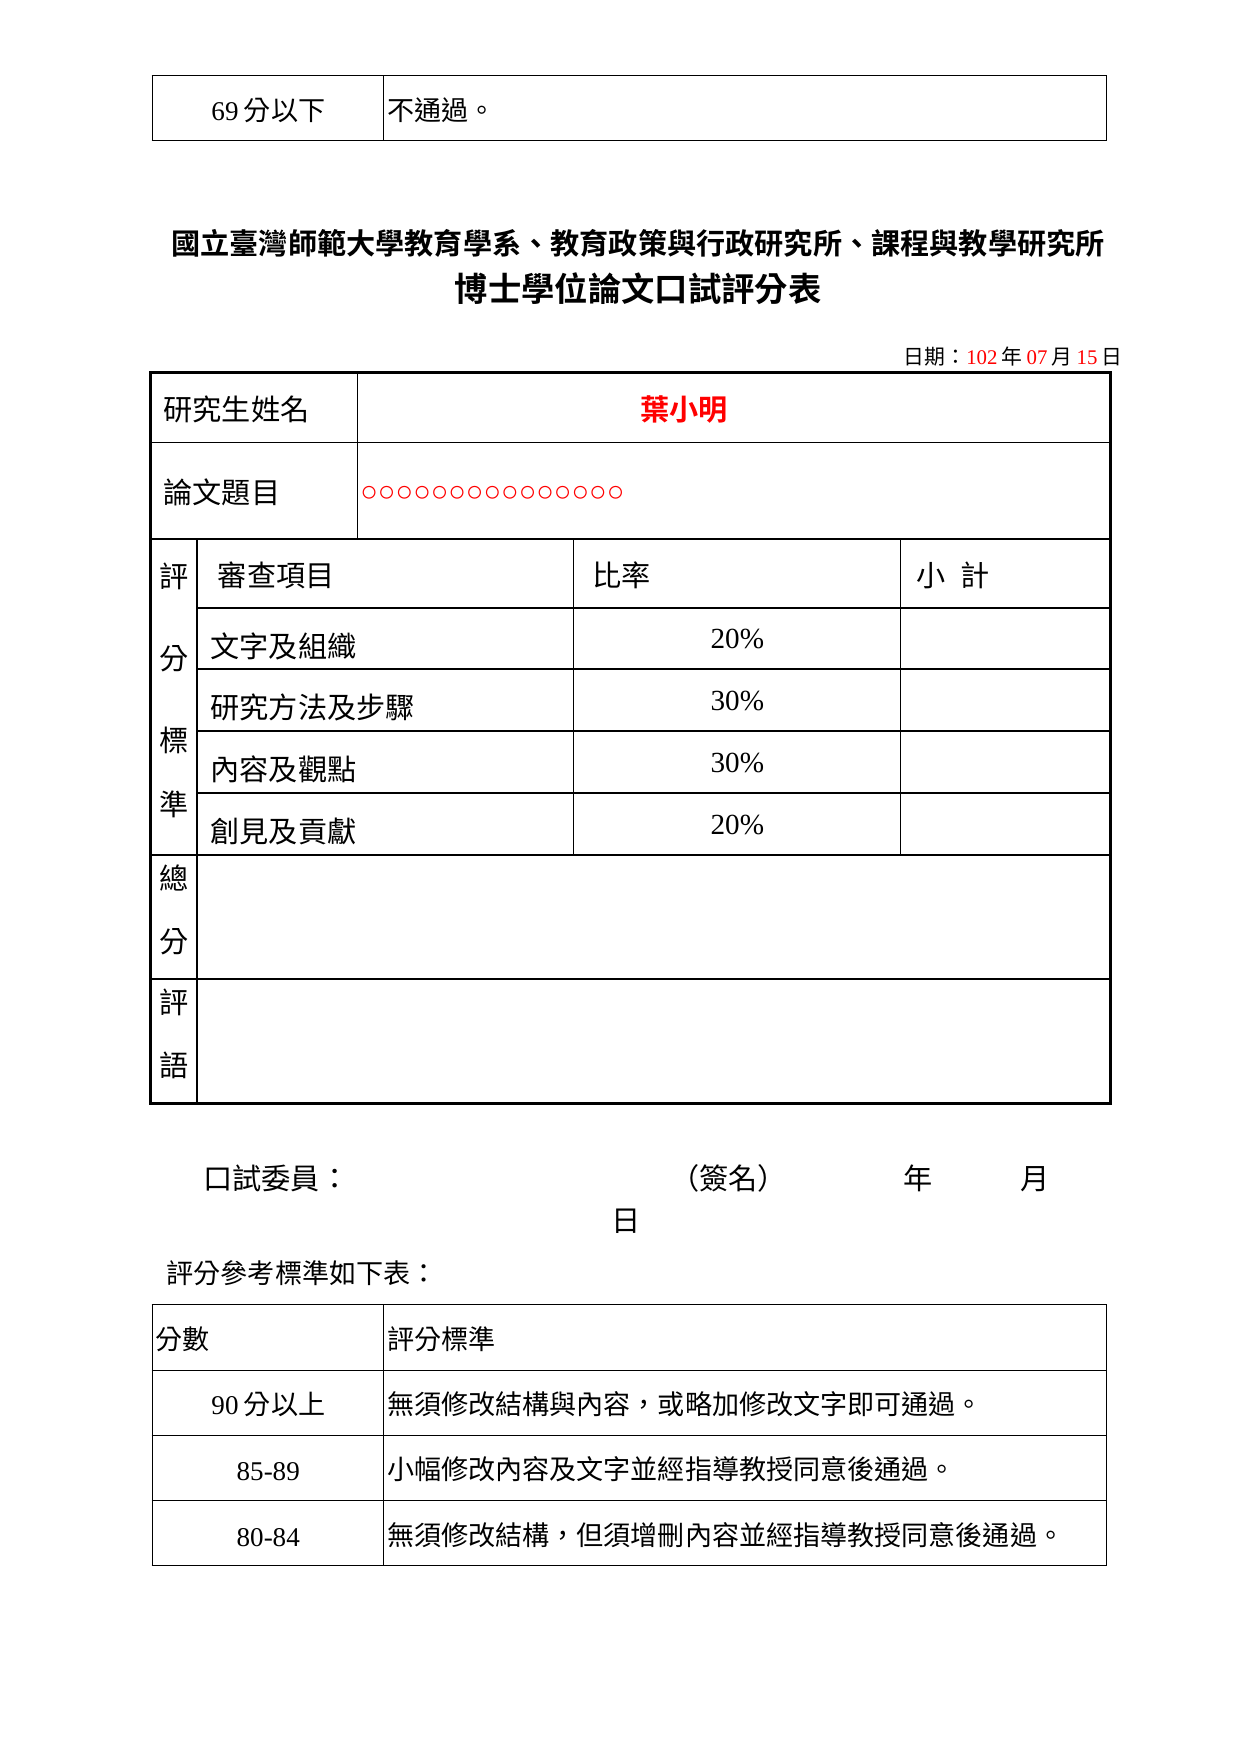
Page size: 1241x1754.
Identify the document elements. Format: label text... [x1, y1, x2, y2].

table_cell 不通過。 [384, 76, 1106, 140]
table_header 國立臺灣師範大學教育學系、教育政策與行政研究所、課程與教學研究所 博士學位論文口試評分表 [151, 192, 1125, 312]
table_cell [901, 732, 1109, 792]
table_cell 85-89 [153, 1436, 383, 1500]
table_header 葉小明 [358, 374, 1109, 441]
table_cell 創見及貢獻 [198, 794, 573, 854]
table_cell 研究方法及步驟 [198, 670, 573, 730]
table_cell 小幅修改內容及文字並經指導教授同意後通過。 [384, 1436, 1106, 1500]
table_cell 內容及觀點 [198, 732, 573, 792]
table_cell 小 計 [901, 540, 1109, 607]
table_header 評分標準 [384, 1305, 1106, 1369]
table_cell 論文題目 [152, 443, 357, 538]
table_cell [901, 609, 1109, 668]
table_cell [198, 856, 1109, 978]
table_cell 69分以下 [153, 76, 383, 140]
table_cell 30% [574, 670, 900, 730]
table_cell [198, 980, 1109, 1102]
table_cell 比率 [574, 540, 900, 607]
table_cell 無須修改結構，但須增刪內容並經指導教授同意後通過。 [384, 1501, 1106, 1565]
table_cell 20% [574, 794, 900, 854]
table_header 分數 [153, 1305, 383, 1369]
text 日期：102年07月15日 [148, 337, 1122, 371]
table_cell [901, 670, 1109, 730]
table_cell 評 分 標 準 [152, 540, 196, 854]
table_cell 20% [574, 609, 900, 668]
table_cell 審查項目 [198, 540, 573, 607]
table_cell 80-84 [153, 1501, 383, 1565]
table_cell 無須修改結構與內容，或略加修改文字即可通過。 [384, 1371, 1106, 1435]
text 口試委員： （簽名） 年 月 日 [148, 1155, 1104, 1240]
table_cell 總 分 [152, 856, 196, 978]
table_cell 90分以上 [153, 1371, 383, 1435]
table_header 研究生姓名 [152, 374, 357, 441]
table_cell [901, 794, 1109, 854]
table_cell ○○○○○○○○○○○○○○○ [358, 443, 1109, 538]
table_cell 評 語 [152, 980, 196, 1102]
table_cell 文字及組織 [198, 609, 573, 668]
table_cell 30% [574, 732, 900, 792]
text 評分參考標準如下表： [148, 1252, 1122, 1292]
